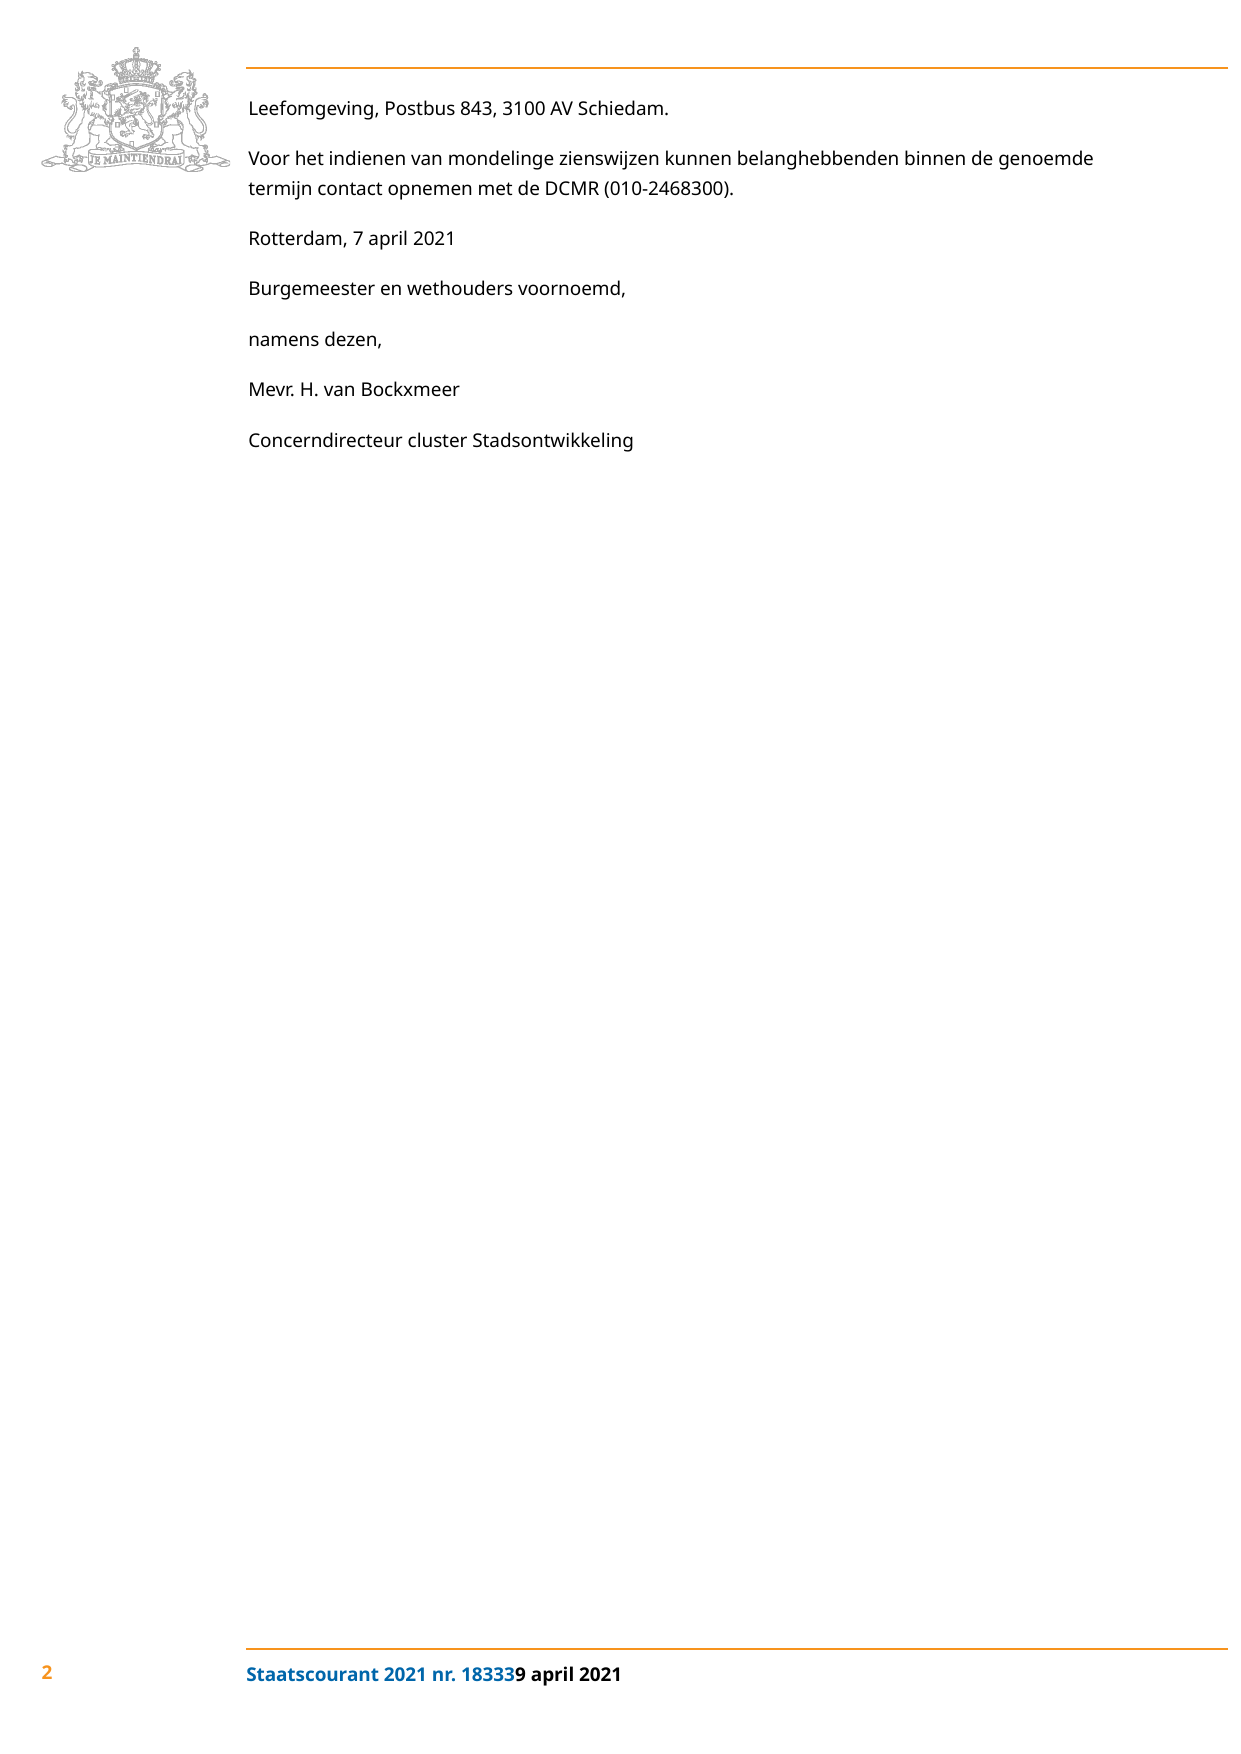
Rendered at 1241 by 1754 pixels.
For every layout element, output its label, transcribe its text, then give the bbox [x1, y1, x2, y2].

picture [41, 47, 231, 172]
text Mevr. H. van Bockxmeer [248, 376, 1152, 402]
text Voor het indienen van mondelinge zienswijzen kunnen belanghebbenden binnen de genoemde termijn contact opnemen met de DCMR (010-2468300). [248, 145, 1152, 201]
text Rotterdam, 7 april 2021 [248, 225, 1152, 251]
text Concerndirecteur cluster Stadsontwikkeling [248, 427, 1152, 453]
text Leefomgeving, Postbus 843, 3100 AV Schiedam. [248, 95, 1152, 121]
text namens dezen, [248, 326, 1152, 352]
text Burgemeester en wethouders voornoemd, [248, 276, 1152, 301]
